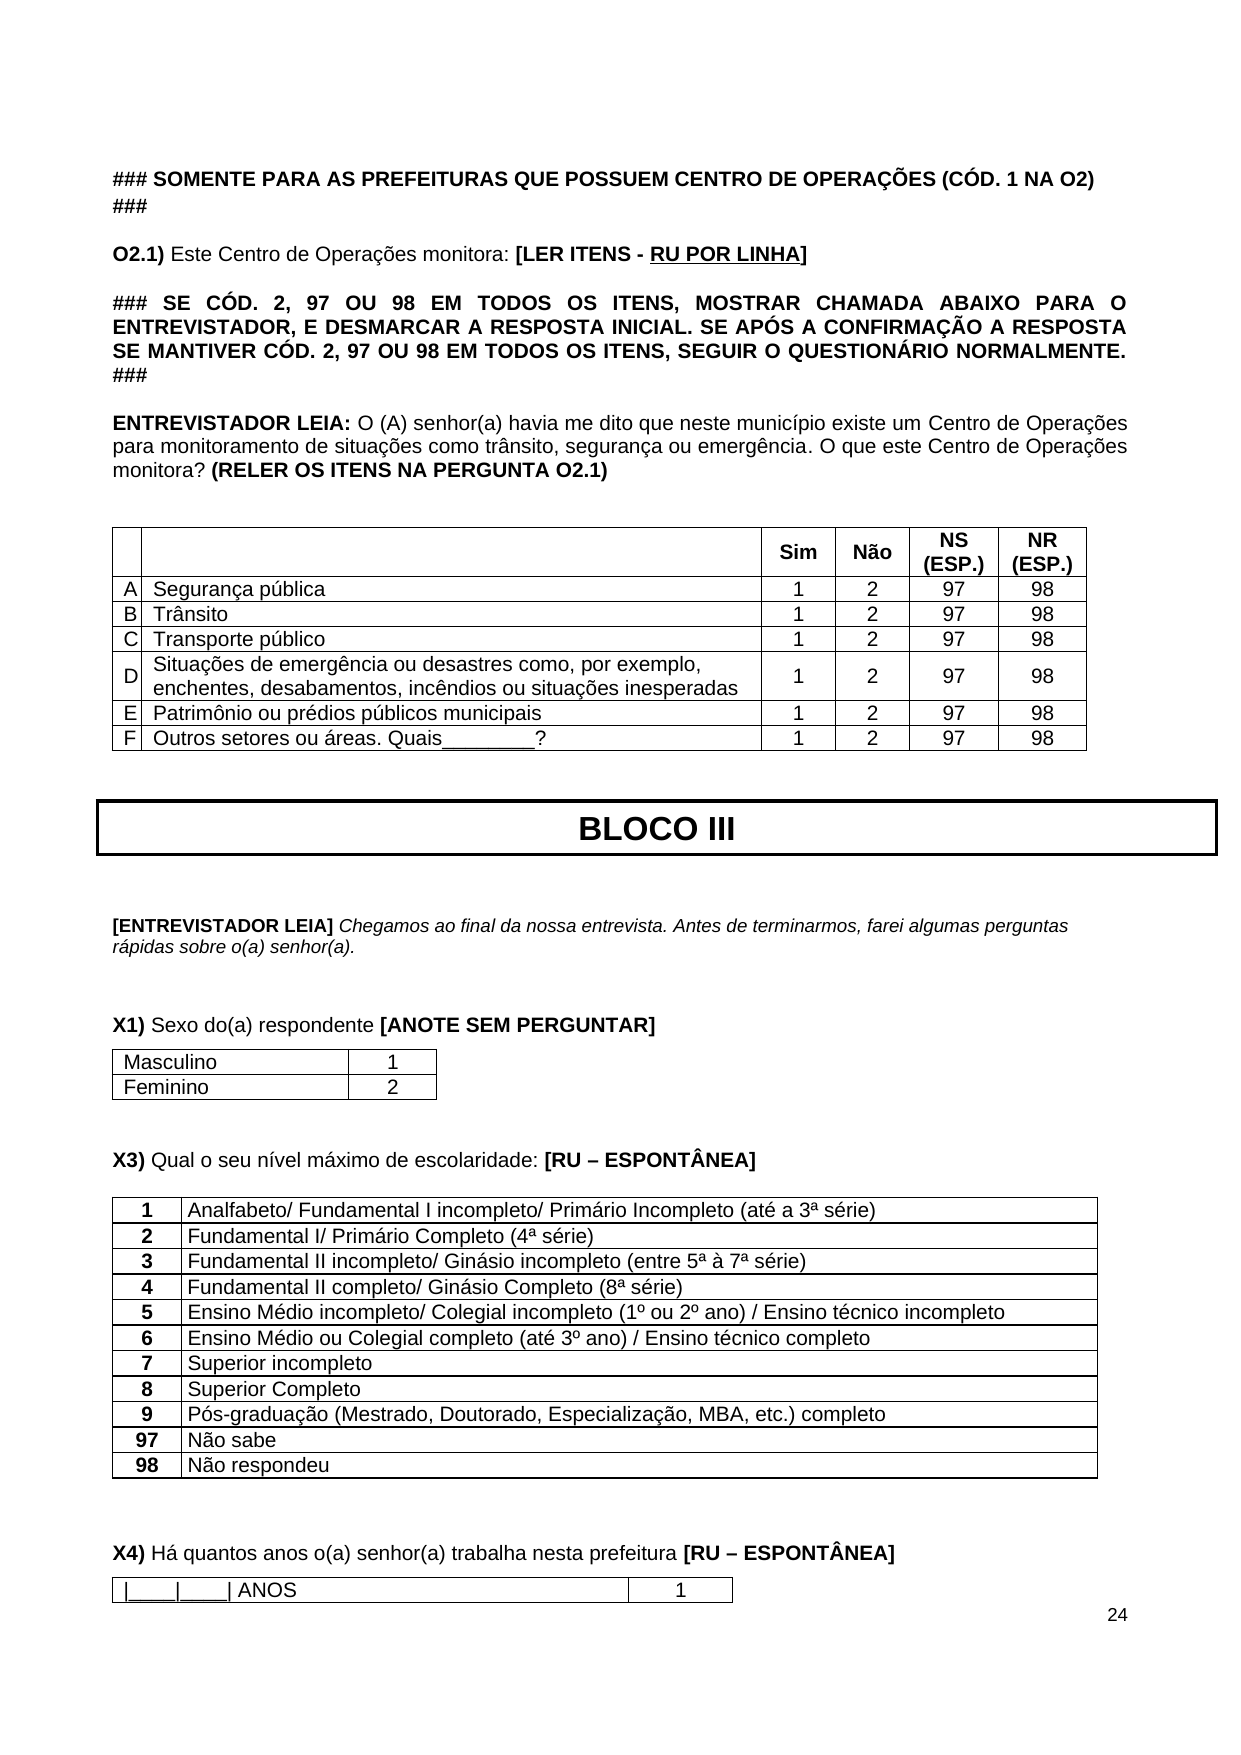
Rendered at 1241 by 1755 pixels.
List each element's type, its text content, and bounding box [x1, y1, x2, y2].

table_cell 98 [113, 1453, 181, 1477]
table_header BLOCO III [99, 803, 1215, 853]
table_cell 2 [836, 726, 909, 750]
table_cell 2 [349, 1075, 436, 1099]
table_cell 5 [113, 1300, 181, 1324]
table_cell 97 [910, 577, 998, 601]
table_cell Patrimônio ou prédios públicos municipais [142, 701, 761, 725]
table_cell 97 [910, 602, 998, 626]
table_header Analfabeto/ Fundamental I incompleto/ Primário Incompleto (até a 3ª série) [182, 1198, 1097, 1222]
table_header 1 [629, 1578, 732, 1602]
table_cell Fundamental I/ Primário Completo (4ª série) [182, 1224, 1097, 1248]
table_cell 98 [999, 652, 1086, 700]
text X1) Sexo do(a) respondente [ANOTE SEM PERGUNTAR] [112, 1012, 1128, 1036]
table_cell B [113, 602, 141, 626]
table_header 1 [113, 1198, 181, 1222]
table_cell Outros setores ou áreas. Quais________? [142, 726, 761, 750]
table_header Sim [762, 528, 835, 576]
table_header Masculino [113, 1050, 348, 1074]
table_cell Ensino Médio ou Colegial completo (até 3º ano) / Ensino técnico completo [182, 1326, 1097, 1350]
table_cell Trânsito [142, 602, 761, 626]
table_cell A [113, 577, 141, 601]
text ENTREVISTADOR LEIA: O (A) senhor(a) havia me dito que neste município existe um Centro de Operações para monitoramento de situações como trânsito, segurança ou emergência. O que este Centro de Operações monitora? (RELER OS ITENS NA PERGUNTA O2.1) [112, 410, 1128, 482]
table_cell 4 [113, 1275, 181, 1299]
table_cell 9 [113, 1402, 181, 1426]
table_header NS (ESP.) [910, 528, 998, 576]
table_header NR (ESP.) [999, 528, 1086, 576]
table_cell 98 [999, 701, 1086, 725]
table_header |____|____| ANOS [113, 1578, 628, 1602]
table_cell 98 [999, 602, 1086, 626]
table_cell 1 [762, 652, 835, 700]
table_cell C [113, 627, 141, 651]
table_cell Segurança pública [142, 577, 761, 601]
table_cell 97 [910, 701, 998, 725]
table_cell Pós-graduação (Mestrado, Doutorado, Especialização, MBA, etc.) completo [182, 1402, 1097, 1426]
table_cell Superior incompleto [182, 1351, 1097, 1375]
table_header 1 [349, 1050, 436, 1074]
table_cell 2 [836, 602, 909, 626]
table_cell Feminino [113, 1075, 348, 1099]
text O2.1) Este Centro de Operações monitora: [LER ITENS - RU POR LINHA] [112, 242, 1128, 266]
table_cell D [113, 652, 141, 700]
table_cell 98 [999, 726, 1086, 750]
text [ENTREVISTADOR LEIA] Chegamos ao final da nossa entrevista. Antes de terminarmos, farei algumas perguntas rápidas sobre o(a) senhor(a). [112, 914, 1128, 957]
table_cell Fundamental II incompleto/ Ginásio incompleto (entre 5ª à 7ª série) [182, 1249, 1097, 1273]
text ### SOMENTE PARA AS PREFEITURAS QUE POSSUEM CENTRO DE OPERAÇÕES (CÓD. 1 NA O2) ### [112, 166, 1128, 218]
table_cell 2 [836, 577, 909, 601]
text X3) Qual o seu nível máximo de escolaridade: [RU – ESPONTÂNEA] [112, 1148, 1128, 1172]
table_cell 97 [910, 652, 998, 700]
table_cell 1 [762, 627, 835, 651]
table_cell 97 [910, 627, 998, 651]
text X4) Há quantos anos o(a) senhor(a) trabalha nesta prefeitura [RU – ESPONTÂNEA] [112, 1540, 1128, 1564]
table_cell 98 [999, 577, 1086, 601]
table_cell 8 [113, 1377, 181, 1401]
table_cell Transporte público [142, 627, 761, 651]
table_cell Fundamental II completo/ Ginásio Completo (8ª série) [182, 1275, 1097, 1299]
table_cell E [113, 701, 141, 725]
table_cell Superior Completo [182, 1377, 1097, 1401]
table_cell 2 [836, 627, 909, 651]
table_cell 1 [762, 577, 835, 601]
table_cell 97 [910, 726, 998, 750]
table_cell 6 [113, 1326, 181, 1350]
table_cell 2 [836, 652, 909, 700]
table_cell 97 [113, 1428, 181, 1452]
table_header [113, 528, 141, 576]
table_cell F [113, 726, 141, 750]
table_header [142, 528, 761, 576]
table_cell 3 [113, 1249, 181, 1273]
table_cell 7 [113, 1351, 181, 1375]
table_cell 1 [762, 602, 835, 626]
table_cell Não sabe [182, 1428, 1097, 1452]
table_cell 2 [836, 701, 909, 725]
table_cell Situações de emergência ou desastres como, por exemplo, enchentes, desabamentos, incêndios ou situações inesperadas [142, 652, 761, 700]
text ### SE CÓD. 2, 97 OU 98 EM TODOS OS ITENS, MOSTRAR CHAMADA ABAIXO PARA O ENTREVISTADOR, E DESMARCAR A RESPOSTA INICIAL. SE APÓS A CONFIRMAÇÃO A RESPOSTA SE MANTIVER CÓD. 2, 97 OU 98 EM TODOS OS ITENS, SEGUIR O QUESTIONÁRIO NORMALMENTE. ### [112, 291, 1128, 386]
table_cell 2 [113, 1224, 181, 1248]
table_header Não [836, 528, 909, 576]
table_cell Não respondeu [182, 1453, 1097, 1477]
table_cell 1 [762, 701, 835, 725]
table_cell 1 [762, 726, 835, 750]
table_cell 98 [999, 627, 1086, 651]
table_cell Ensino Médio incompleto/ Colegial incompleto (1º ou 2º ano) / Ensino técnico incompleto [182, 1300, 1097, 1324]
